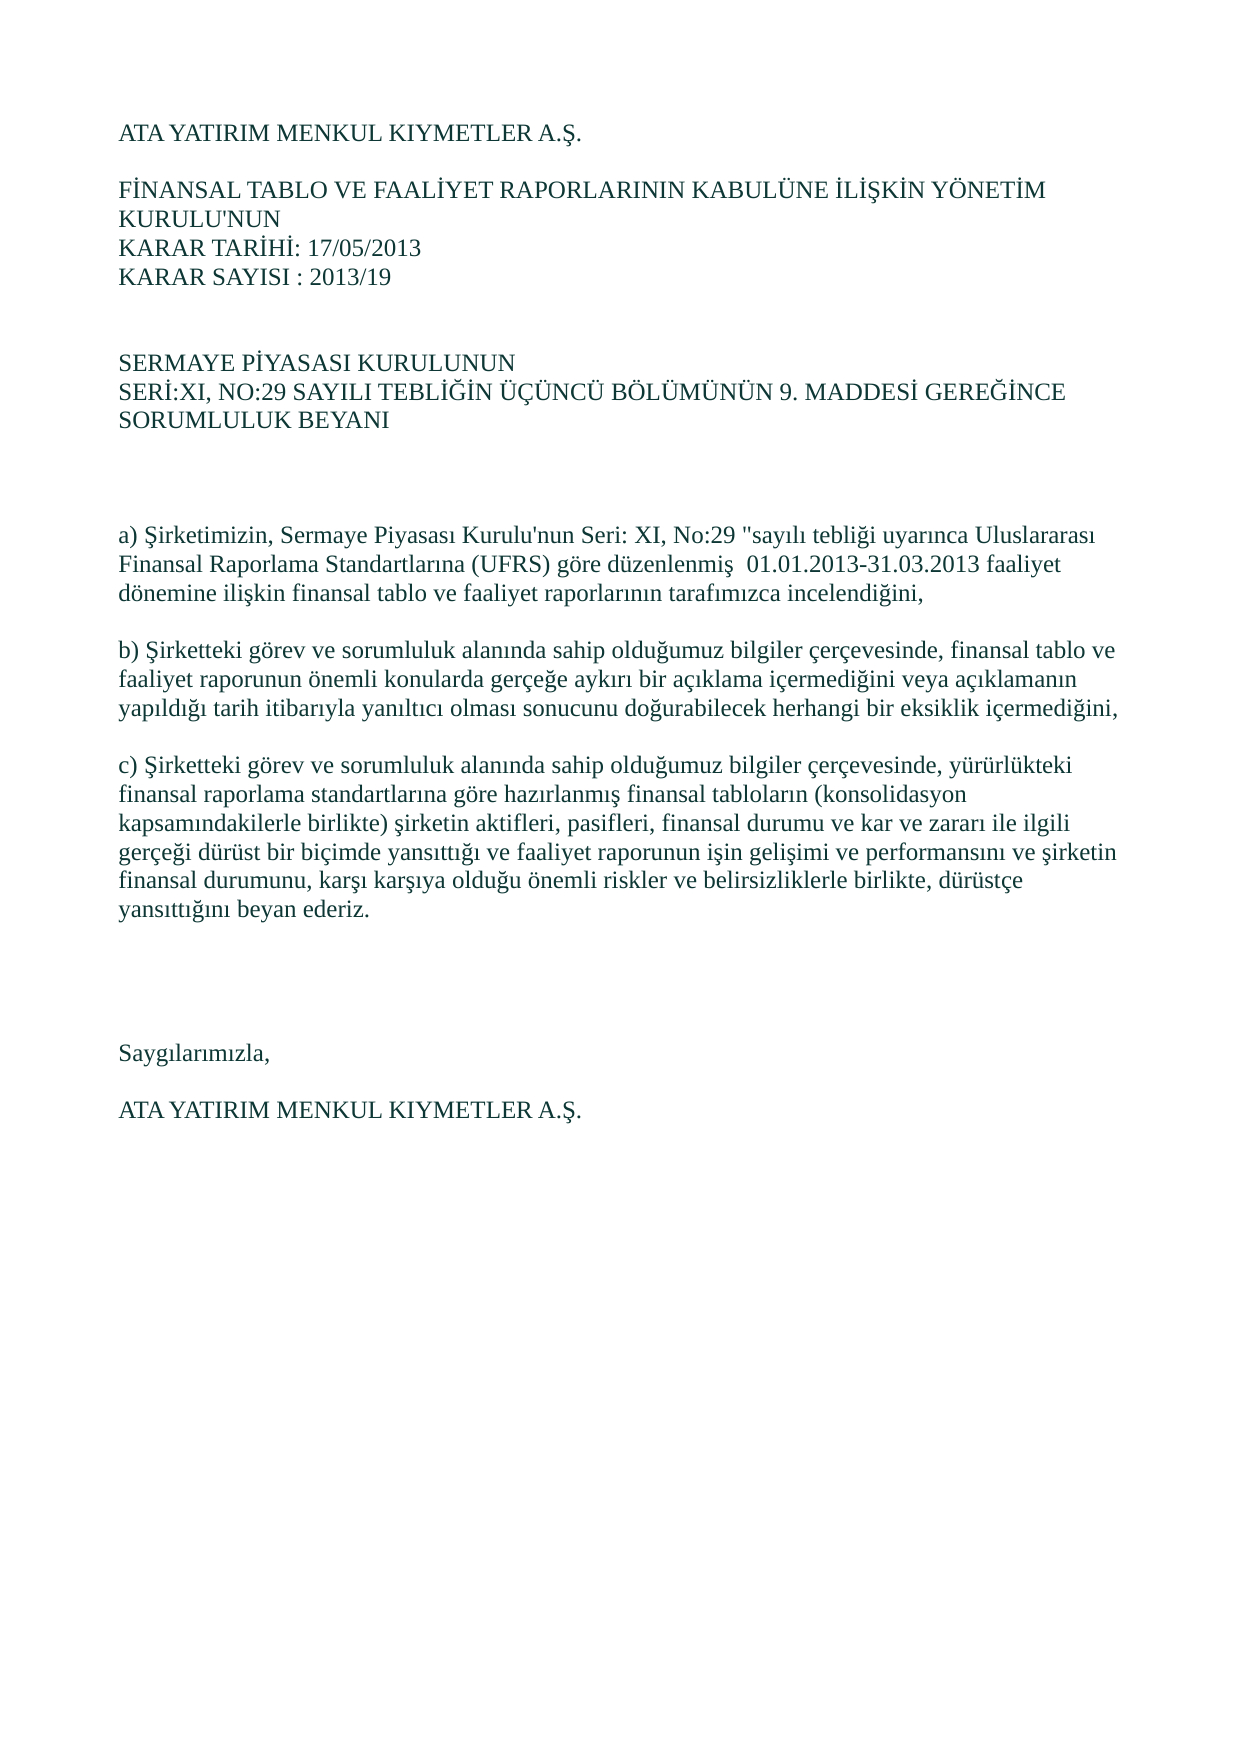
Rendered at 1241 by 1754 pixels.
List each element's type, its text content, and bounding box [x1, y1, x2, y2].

text ATA YATIRIM MENKUL KIYMETLER A.Ş. FİNANSAL TABLO VE FAALİYET RAPORLARININ KABULÜNE İLİŞKİN YÖNETİM KURULU'NUN KARAR TARİHİ: 17/05/2013 KARAR SAYISI : 2013/19 SERMAYE PİYASASI KURULUNUN SERİ:XI, NO:29 SAYILI TEBLİĞİN ÜÇÜNCÜ BÖLÜMÜNÜN 9. MADDESİ GEREĞİNCE SORUMLULUK BEYANI a) Şirketimizin, Sermaye Piyasası Kurulu'nun Seri: XI, No:29 "sayılı tebliği uyarınca Uluslararası Finansal Raporlama Standartlarına (UFRS) göre düzenlenmiş 01.01.2013-31.03.2013 faaliyet dönemine ilişkin finansal tablo ve faaliyet raporlarının tarafımızca incelendiğini, b) Şirketteki görev ve sorumluluk alanında sahip olduğumuz bilgiler çerçevesinde, finansal tablo ve faaliyet raporunun önemli konularda gerçeğe aykırı bir açıklama içermediğini veya açıklamanın yapıldığı tarih itibarıyla yanıltıcı olması sonucunu doğurabilecek herhangi bir eksiklik içermediğini, c) Şirketteki görev ve sorumluluk alanında sahip olduğumuz bilgiler çerçevesinde, yürürlükteki finansal raporlama standartlarına göre hazırlanmış finansal tabloların (konsolidasyon kapsamındakilerle birlikte) şirketin aktifleri, pasifleri, finansal durumu ve kar ve zararı ile ilgili gerçeği dürüst bir biçimde yansıttığı ve faaliyet raporunun işin gelişimi ve performansını ve şirketin finansal durumunu, karşı karşıya olduğu önemli riskler ve belirsizliklerle birlikte, dürüstçe yansıttığını beyan ederiz. Saygılarımızla, ATA YATIRIM MENKUL KIYMETLER A.Ş. [118, 118, 1122, 1124]
